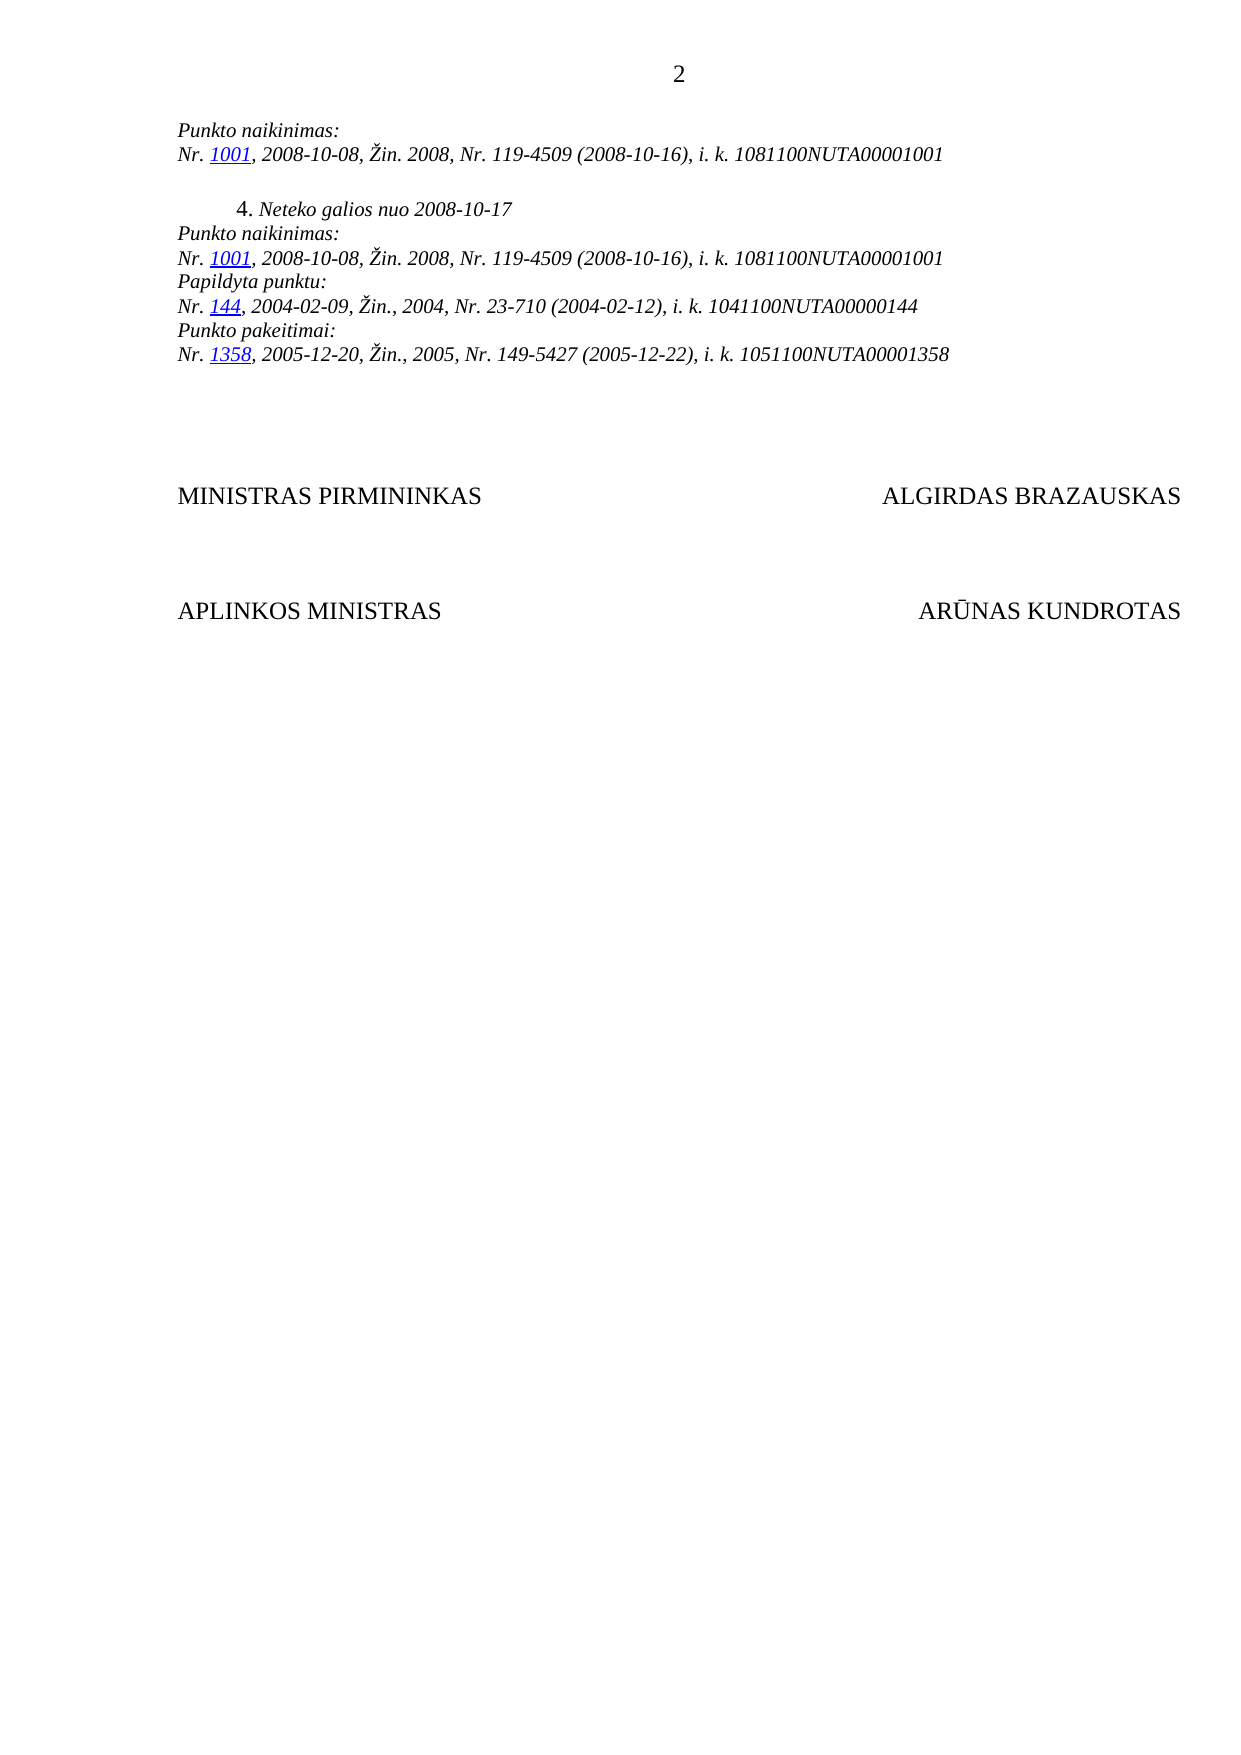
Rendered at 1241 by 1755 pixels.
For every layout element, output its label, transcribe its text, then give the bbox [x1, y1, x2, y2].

text Papildyta punktu: [177, 269, 1181, 293]
text 4. Neteko galios nuo 2008-10-17 [177, 195, 1181, 221]
text Nr. 1001, 2008-10-08, Žin. 2008, Nr. 119-4509 (2008-10-16), i. k. 1081100NUTA00001001 [177, 142, 1181, 166]
text Nr. 144, 2004-02-09, Žin., 2004, Nr. 23-710 (2004-02-12), i. k. 1041100NUTA00000144 [177, 293, 1181, 318]
text Nr. 1001, 2008-10-08, Žin. 2008, Nr. 119-4509 (2008-10-16), i. k. 1081100NUTA00001001 [177, 245, 1181, 269]
text Aplinkos ministras Arūnas Kundrotas [177, 596, 1181, 624]
text Punkto naikinimas: [177, 118, 1181, 142]
text Ministras Pirmininkas Algirdas Brazauskas [177, 481, 1181, 509]
text Nr. 1358, 2005-12-20, Žin., 2005, Nr. 149-5427 (2005-12-22), i. k. 1051100NUTA00001358 [177, 342, 1181, 366]
text Punkto naikinimas: [177, 221, 1181, 245]
text Punkto pakeitimai: [177, 318, 1181, 342]
